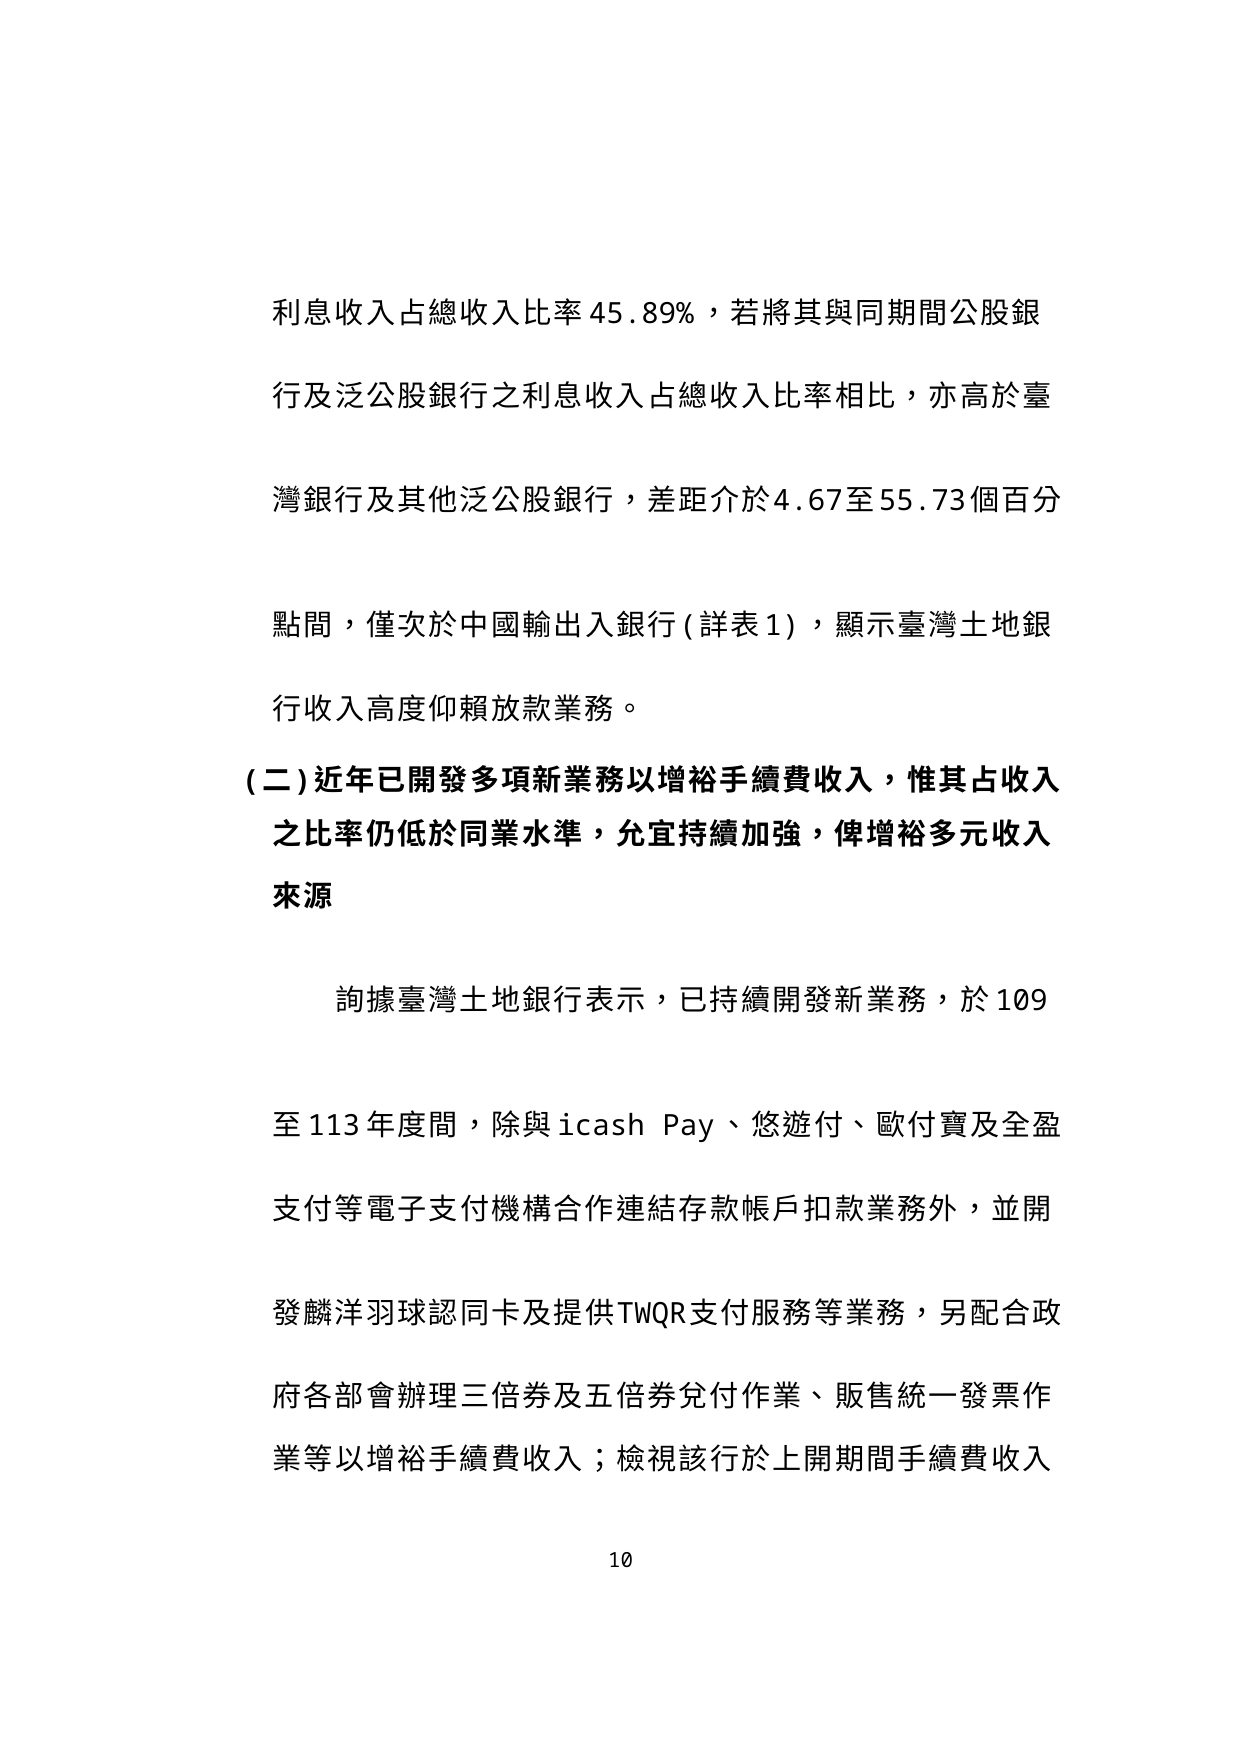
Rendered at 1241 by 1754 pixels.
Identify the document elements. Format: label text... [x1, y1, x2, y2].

text (二)近年已開發多項新業務以增裕手續費收入，惟其占收入之比率仍低於同業水準，允宜持續加強，俾增裕多元收入來源 [236, 727, 1063, 915]
text 詢據臺灣土地銀行表示，已持續開發新業務，於109至113年度間，除與icash Pay、悠遊付、歐付寶及全盈支付等電子支付機構合作連結存款帳戶扣款業務外，並開發麟洋羽球認同卡及提供TWQR支付服務等業務，另配合政府各部會辦理三倍券及五倍券兌付作業、販售統一發票作業等以增裕手續費收入；檢視該行於上開期間手續費收入 [266, 915, 1063, 1477]
text 利息收入占總收入比率45.89%，若將其與同期間公股銀行及泛公股銀行之利息收入占總收入比率相比，亦高於臺灣銀行及其他泛公股銀行，差距介於4.67至55.73個百分點間，僅次於中國輸出入銀行(詳表1)，顯示臺灣土地銀行收入高度仰賴放款業務。 [266, 227, 1063, 727]
